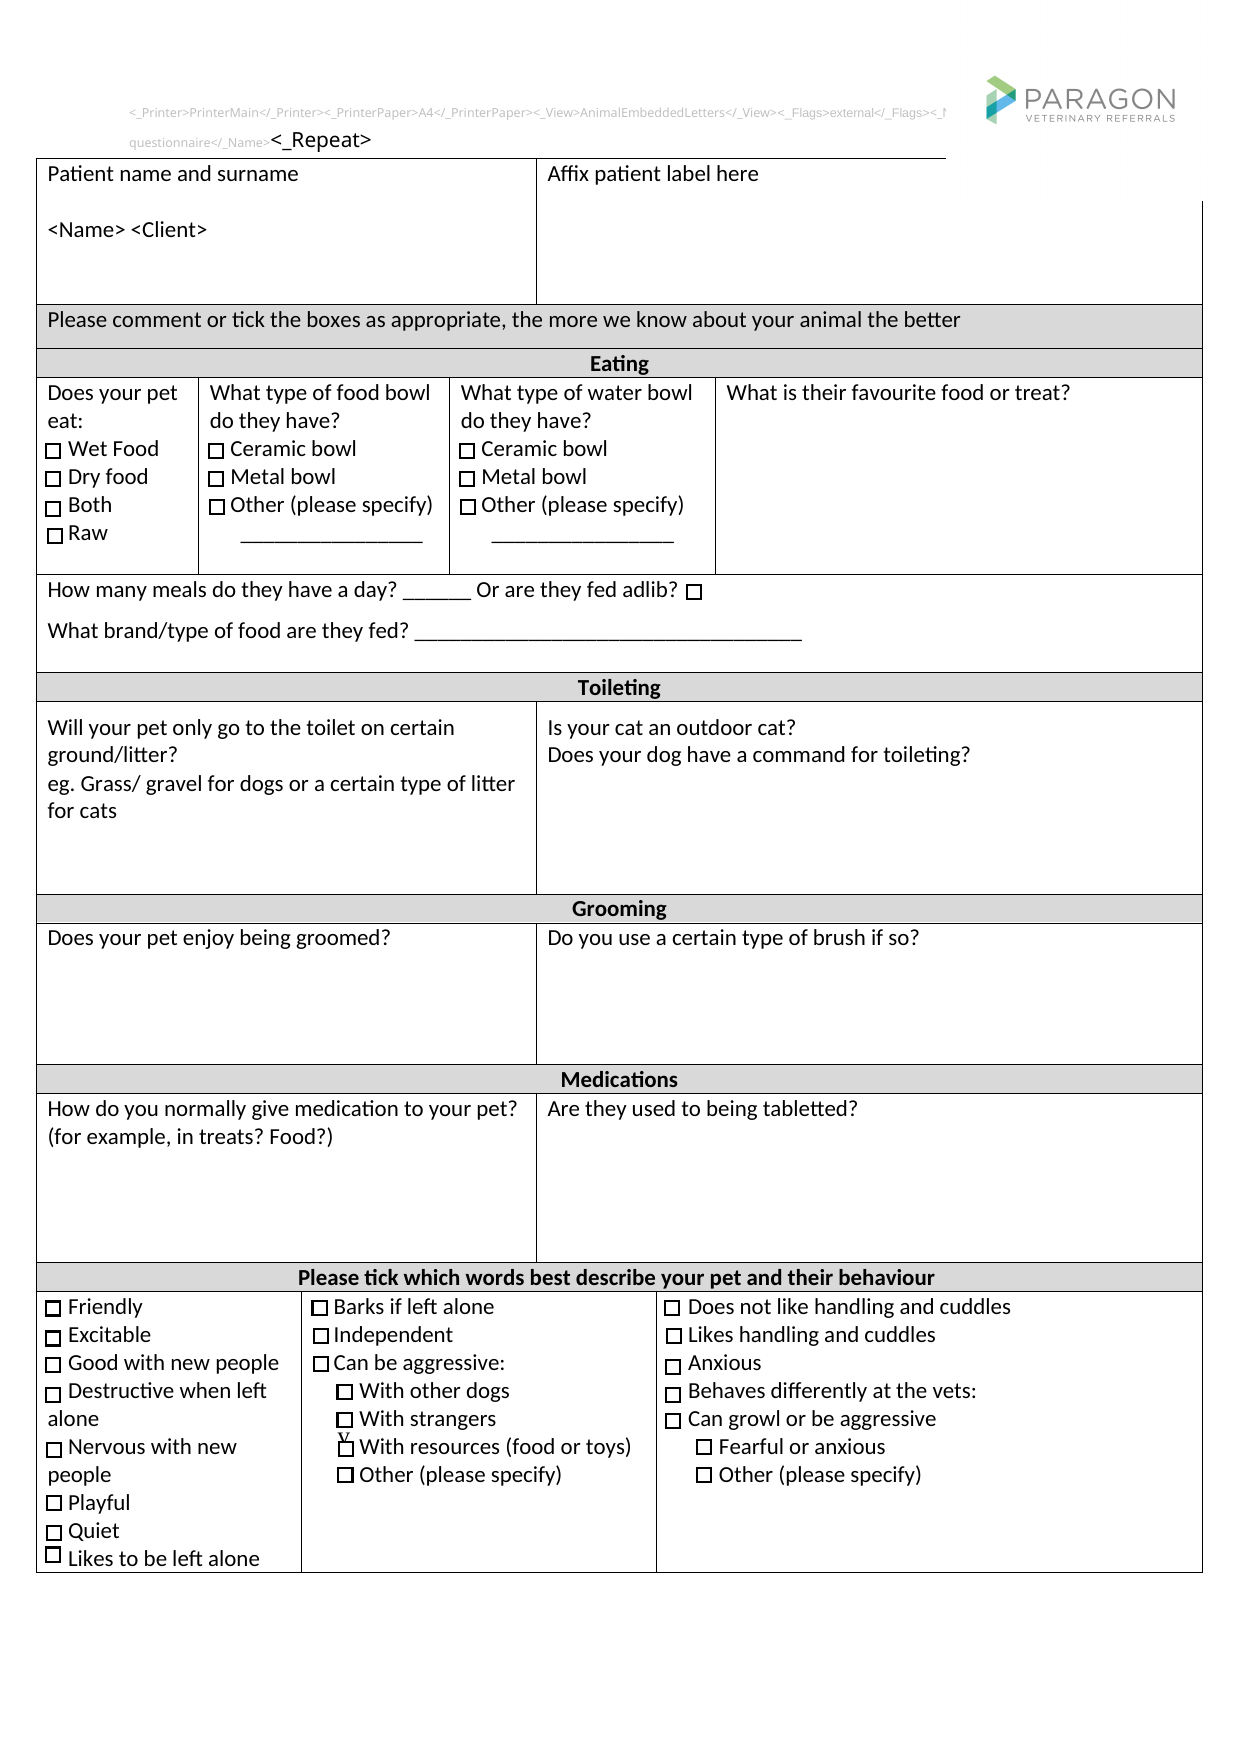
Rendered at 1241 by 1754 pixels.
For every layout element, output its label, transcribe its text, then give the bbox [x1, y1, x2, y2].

table_cell Grooming [37, 895, 1202, 922]
table_cell Friendly Excitable Good with new people Destructive when left alone Nervous with new people Playful Quiet Likes to be left alone [37, 1292, 301, 1572]
table_cell Please comment or tick the boxes as appropriate, the more we know about your animal the better [37, 305, 1202, 348]
table_cell What type of food bowl do they have? Ceramic bowl Metal bowl Other (please specify) ________________ [199, 378, 449, 574]
table_header Affix patient label here [537, 159, 1202, 304]
table_cell Eating [37, 349, 1202, 377]
table_cell Is your cat an outdoor cat? Does your dog have a command for toileting? [537, 702, 1202, 893]
table_cell How many meals do they have a day? ______ Or are they fed adlib? What brand/type of food are they fed? __________________________________ [37, 575, 1202, 672]
text <_Printer>PrinterMain</_Printer><_PrinterPaper>A4</_PrinterPaper><_View>AnimalEmbeddedLetters</_View><_Flags>external</_Flags><_Name>Patient questionnaire</_Name><_Repeat> [129, 104, 946, 153]
table_cell Barks if left alone Independent Can be aggressive: With other dogs With strangers With resources (food or toys) Other (please specify) [302, 1292, 656, 1572]
table_cell Does not like handling and cuddles Likes handling and cuddles Anxious Behaves differently at the vets: Can growl or be aggressive Fearful or anxious Other (please specify) [657, 1292, 1202, 1572]
table_cell How do you normally give medication to your pet? (for example, in treats? Food?) [37, 1094, 536, 1262]
table_cell What is their favourite food or treat? [716, 378, 1202, 574]
table_cell Do you use a certain type of brush if so? [537, 924, 1202, 1064]
table_cell Does your pet enjoy being groomed? [37, 924, 536, 1064]
table_cell Please tick which words best describe your pet and their behaviour [37, 1263, 1202, 1291]
table_cell Toileting [37, 673, 1202, 701]
table_header Patient name and surname <Name> <Client> [37, 159, 536, 304]
table_cell Are they used to being tabletted? [537, 1094, 1202, 1262]
table_cell Does your pet eat: Wet Food Dry food Both Raw [37, 378, 198, 574]
table_cell Will your pet only go to the toilet on certain ground/litter? eg. Grass/ gravel for dogs or a certain type of litter for cats [37, 702, 536, 893]
table_cell What type of water bowl do they have? Ceramic bowl Metal bowl Other (please specify) ________________ [450, 378, 715, 574]
table_cell Medications [37, 1065, 1202, 1093]
